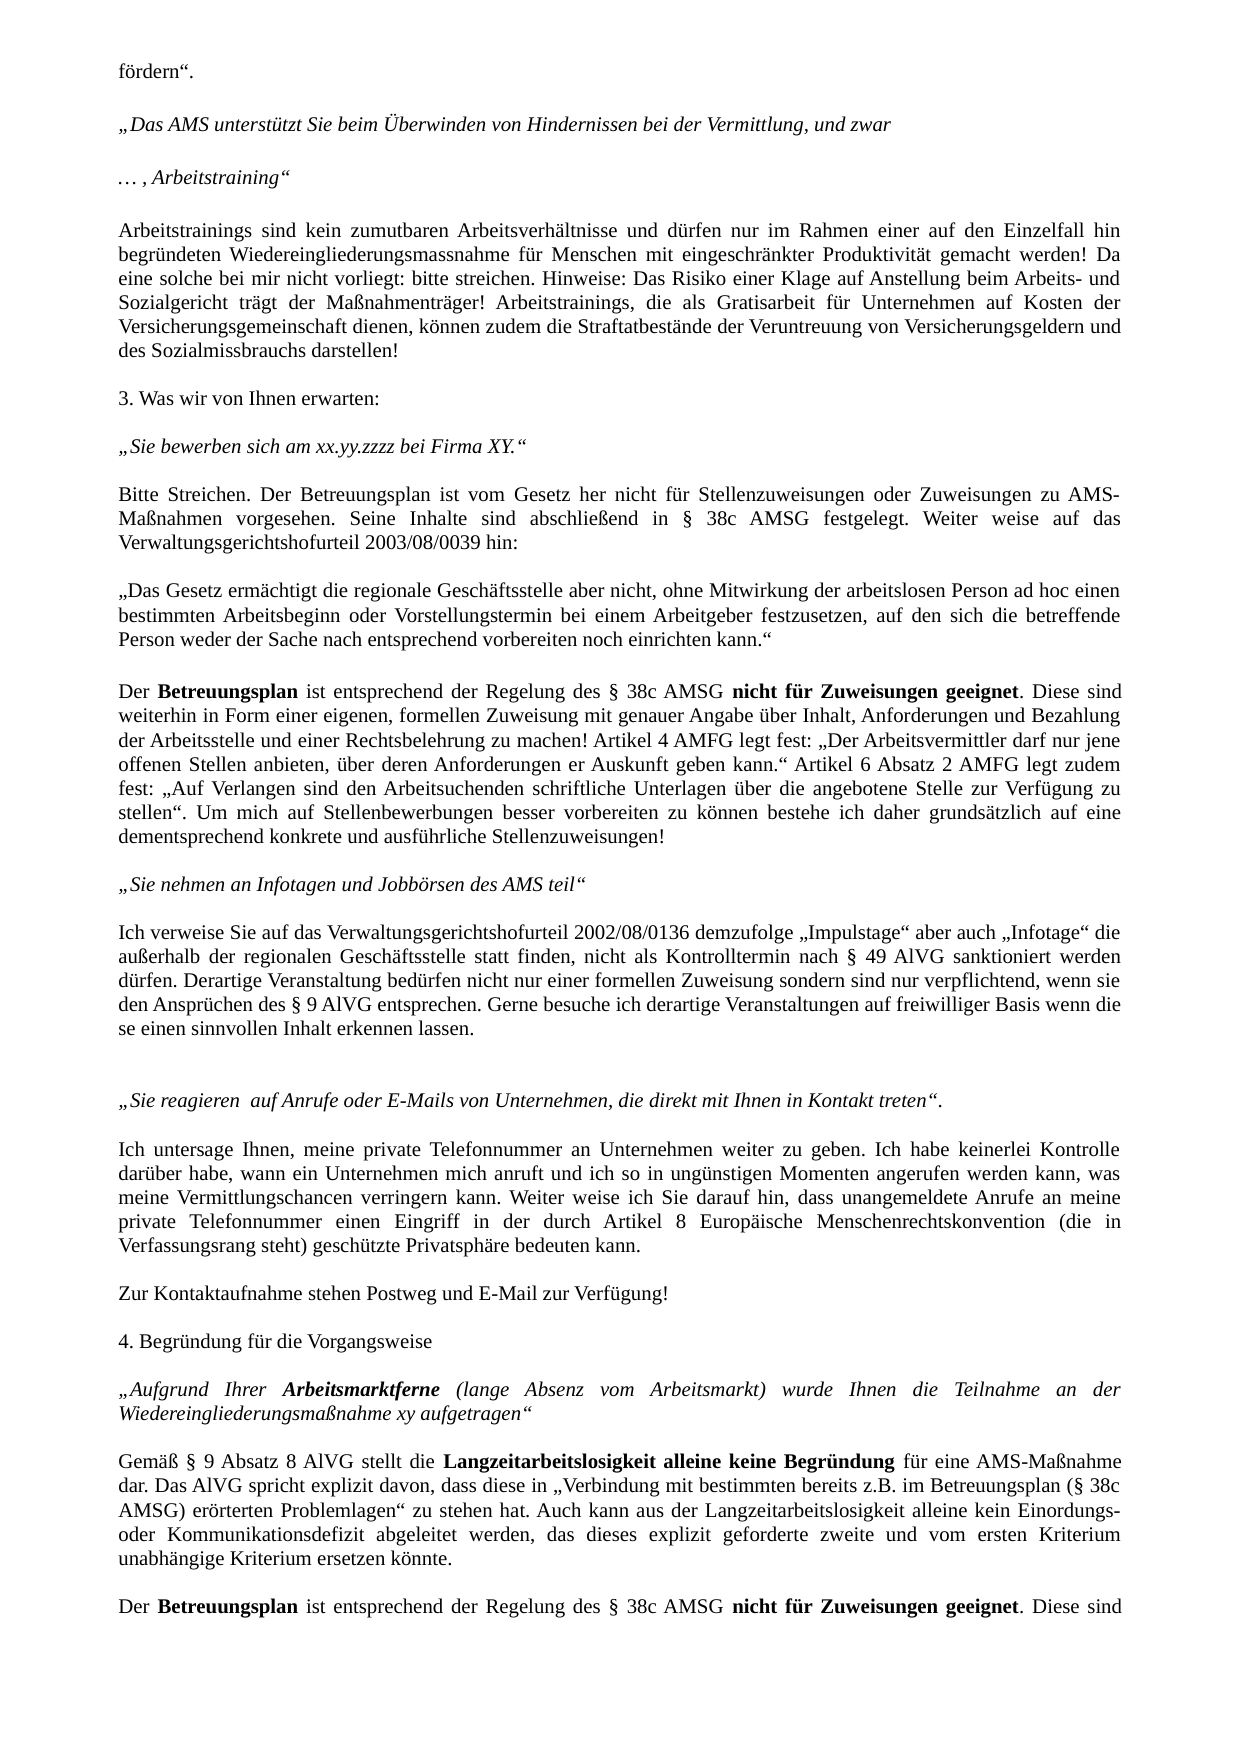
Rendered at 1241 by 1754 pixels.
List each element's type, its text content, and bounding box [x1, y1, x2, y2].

text „Aufgrund Ihrer Arbeitsmarktferne (lange Absenz vom Arbeitsmarkt) wurde Ihnen die Teilnahme an der Wiedereingliederungsmaßnahme xy aufgetragen“ [118, 1377, 1122, 1425]
text Gemäß § 9 Absatz 8 AlVG stellt die Langzeitarbeitslosigkeit alleine keine Begründung für eine AMS-Maßnahme dar. Das AlVG spricht explizit davon, dass diese in „Verbindung mit bestimmten bereits z.B. im Betreuungsplan (§ 38c AMSG) erörterten Problemlagen“ zu stehen hat. Auch kann aus der Langzeitarbeitslosigkeit alleine kein Einordungs- oder Kommunikationsdefizit abgeleitet werden, das dieses explizit geforderte zweite und vom ersten Kriterium unabhängige Kriterium ersetzen könnte. [118, 1449, 1122, 1570]
text Ich untersage Ihnen, meine private Telefonnummer an Unternehmen weiter zu geben. Ich habe keinerlei Kontrolle darüber habe, wann ein Unternehmen mich anruft und ich so in ungünstigen Momenten angerufen werden kann, was meine Vermittlungschancen verringern kann. Weiter weise ich Sie darauf hin, dass unangemeldete Anrufe an meine private Telefonnummer einen Eingriff in der durch Artikel 8 Europäische Menschenrechtskonvention (die in Verfassungsrang steht) geschützte Privatsphäre bedeuten kann. [118, 1137, 1122, 1257]
text 4. Begründung für die Vorgangsweise [118, 1329, 1122, 1353]
text „Das AMS unterstützt Sie beim Überwinden von Hindernissen bei der Vermittlung, und zwar [118, 112, 1122, 136]
text … , Arbeitstraining“ [118, 165, 1122, 189]
text fördern“. [118, 59, 1122, 83]
text „Sie nehmen an Infotagen und Jobbörsen des AMS teil“ [118, 872, 1122, 896]
text „Das Gesetz ermächtigt die regionale Geschäftsstelle aber nicht, ohne Mitwirkung der arbeitslosen Person ad hoc einen bestimmten Arbeitsbeginn oder Vorstellungstermin bei einem Arbeitgeber festzusetzen, auf den sich die betreffende Person weder der Sache nach entsprechend vorbereiten noch einrichten kann.“ [118, 578, 1122, 651]
text „Sie reagieren auf Anrufe oder E-Mails von Unternehmen, die direkt mit Ihnen in Kontakt treten“. [118, 1088, 1122, 1112]
text „Sie bewerben sich am xx.yy.zzzz bei Firma XY.“ [118, 434, 1122, 458]
text Arbeitstrainings sind kein zumutbaren Arbeitsverhältnisse und dürfen nur im Rahmen einer auf den Einzelfall hin begründeten Wiedereingliederungsmassnahme für Menschen mit eingeschränkter Produktivität gemacht werden! Da eine solche bei mir nicht vorliegt: bitte streichen. Hinweise: Das Risiko einer Klage auf Anstellung beim Arbeits- und Sozialgericht trägt der Maßnahmenträger! Arbeitstrainings, die als Gratisarbeit für Unternehmen auf Kosten der Versicherungsgemeinschaft dienen, können zudem die Straftatbestände der Veruntreuung von Versicherungsgeldern und des Sozialmissbrauchs darstellen! [118, 217, 1122, 362]
text Der Betreuungsplan ist entsprechend der Regelung des § 38c AMSG nicht für Zuweisungen geeignet. Diese sind weiterhin in Form einer eigenen, formellen Zuweisung mit genauer Angabe über Inhalt, Anforderungen und Bezahlung der Arbeitsstelle und einer Rechtsbelehrung zu machen! Artikel 4 AMFG legt fest: „Der Arbeitsvermittler darf nur jene offenen Stellen anbieten, über deren Anforderungen er Auskunft geben kann.“ Artikel 6 Absatz 2 AMFG legt zudem fest: „Auf Verlangen sind den Arbeitsuchenden schriftliche Unterlagen über die angebotene Stelle zur Verfügung zu stellen“. Um mich auf Stellenbewerbungen besser vorbereiten zu können bestehe ich daher grundsätzlich auf eine dementsprechend konkrete und ausführliche Stellenzuweisungen! [118, 679, 1122, 848]
text 3. Was wir von Ihnen erwarten: [118, 386, 1122, 410]
text Zur Kontaktaufnahme stehen Postweg und E-Mail zur Verfügung! [118, 1281, 1122, 1305]
text Ich verweise Sie auf das Verwaltungsgerichtshofurteil 2002/08/0136 demzufolge „Impulstage“ aber auch „Infotage“ die außerhalb der regionalen Geschäftsstelle statt finden, nicht als Kontrolltermin nach § 49 AlVG sanktioniert werden dürfen. Derartige Veranstaltung bedürfen nicht nur einer formellen Zuweisung sondern sind nur verpflichtend, wenn sie den Ansprüchen des § 9 AlVG entsprechen. Gerne besuche ich derartige Veranstaltungen auf freiwilliger Basis wenn die se einen sinnvollen Inhalt erkennen lassen. [118, 920, 1122, 1040]
text Der Betreuungsplan ist entsprechend der Regelung des § 38c AMSG nicht für Zuweisungen geeignet. Diese sind [118, 1594, 1122, 1618]
text Bitte Streichen. Der Betreuungsplan ist vom Gesetz her nicht für Stellenzuweisungen oder Zuweisungen zu AMS-Maßnahmen vorgesehen. Seine Inhalte sind abschließend in § 38c AMSG festgelegt. Weiter weise auf das Verwaltungsgerichtshofurteil 2003/08/0039 hin: [118, 482, 1122, 554]
